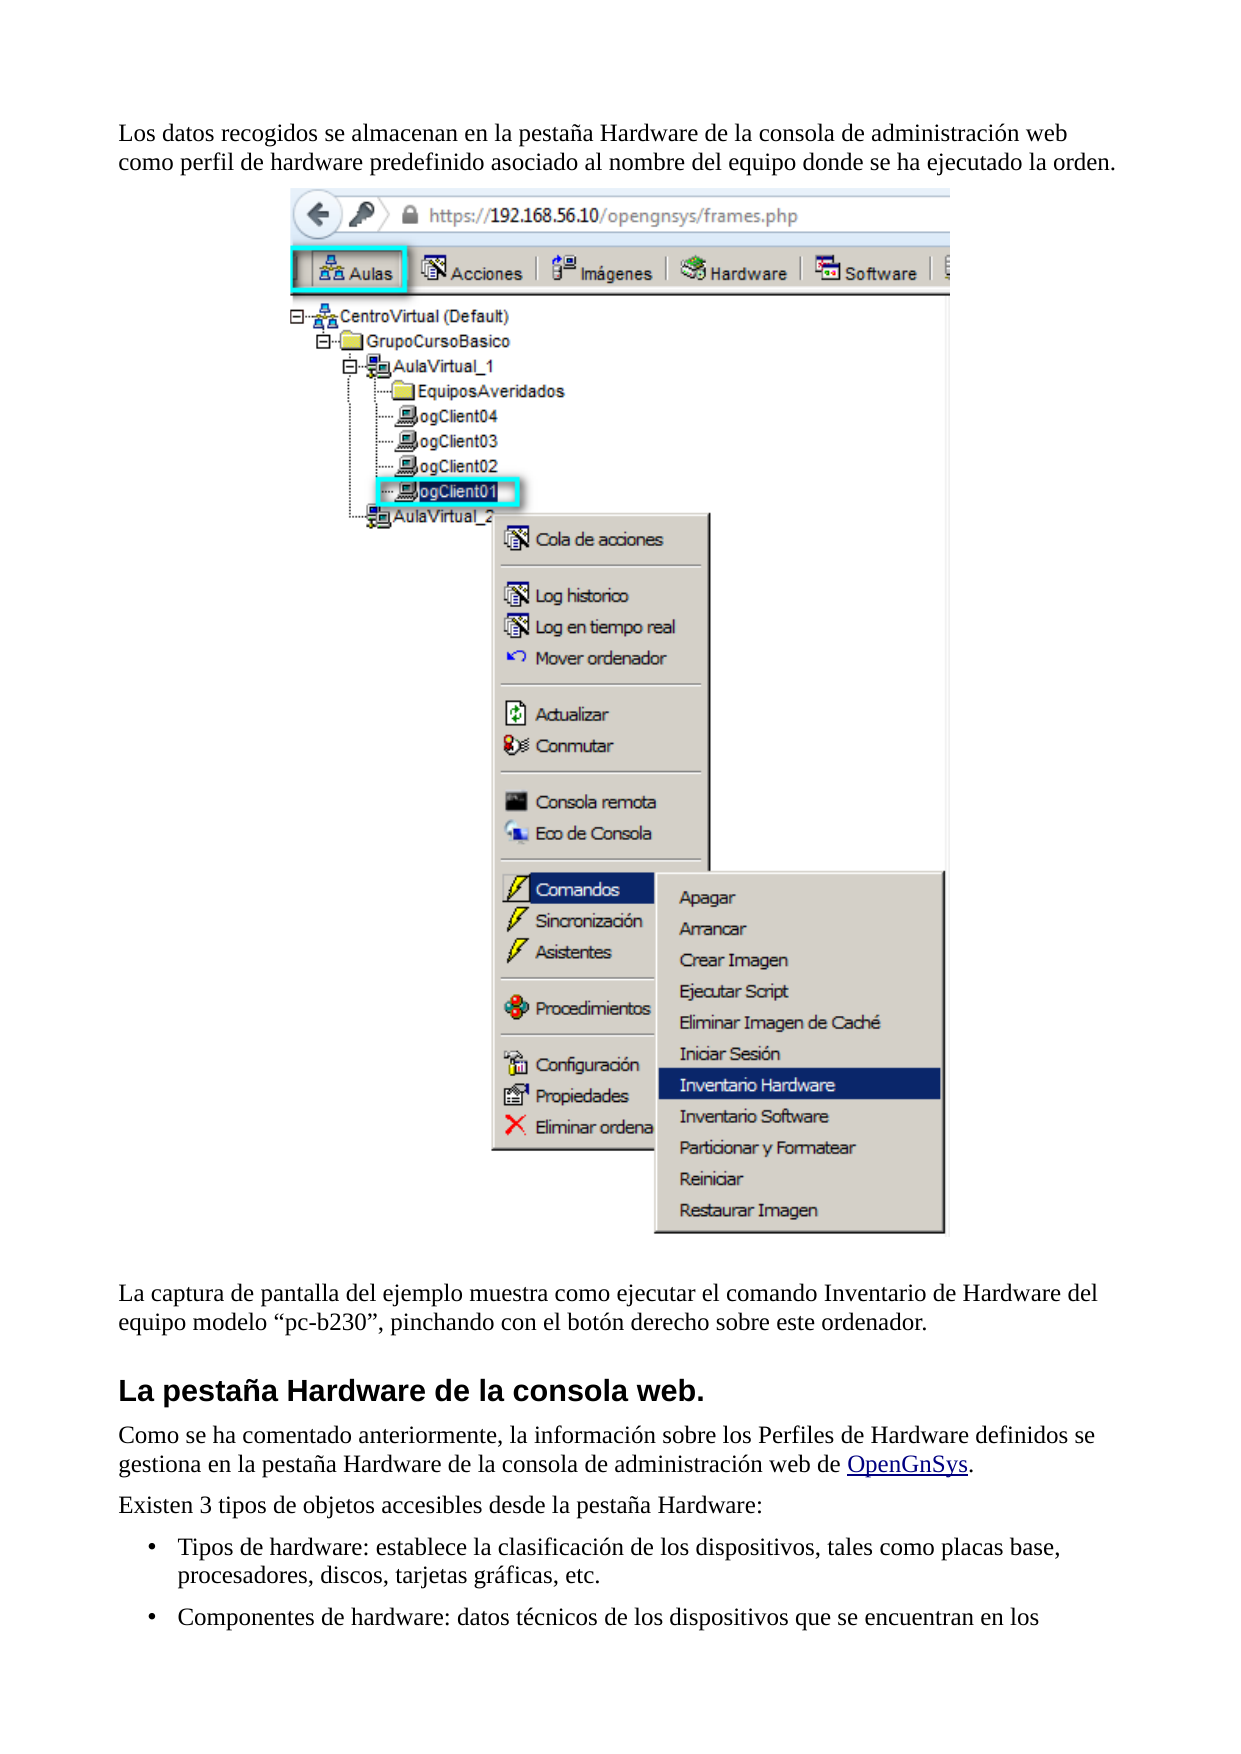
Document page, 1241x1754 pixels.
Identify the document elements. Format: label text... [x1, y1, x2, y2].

list Componentes de hardware: datos técnicos de los dispositivos que se encuentran en los [148, 1602, 1122, 1631]
text Los datos recogidos se almacenan en la pestaña Hardware de la consola de administración web como perfil de hardware predefinido asociado al nombre del equipo donde se ha ejecutado la orden. [118, 118, 1122, 176]
text Como se ha comentado anteriormente, la información sobre los Perfiles de Hardware definidos se gestiona en la pestaña Hardware de la consola de administración web de OpenGnSys. [118, 1421, 1122, 1478]
list Tipos de hardware: establece la clasificación de los dispositivos, tales como placas base, procesadores, discos, tarjetas gráficas, etc. [148, 1532, 1122, 1589]
text La captura de pantalla del ejemplo muestra como ejecutar el comando Inventario de Hardware del equipo modelo “pc-b230”, pinchando con el botón derecho sobre este ordenador. [118, 1278, 1122, 1335]
subtitle La pestaña Hardware de la consola web. [118, 1373, 1122, 1408]
text Existen 3 tipos de objetos accesibles desde la pestaña Hardware: [118, 1491, 1122, 1519]
